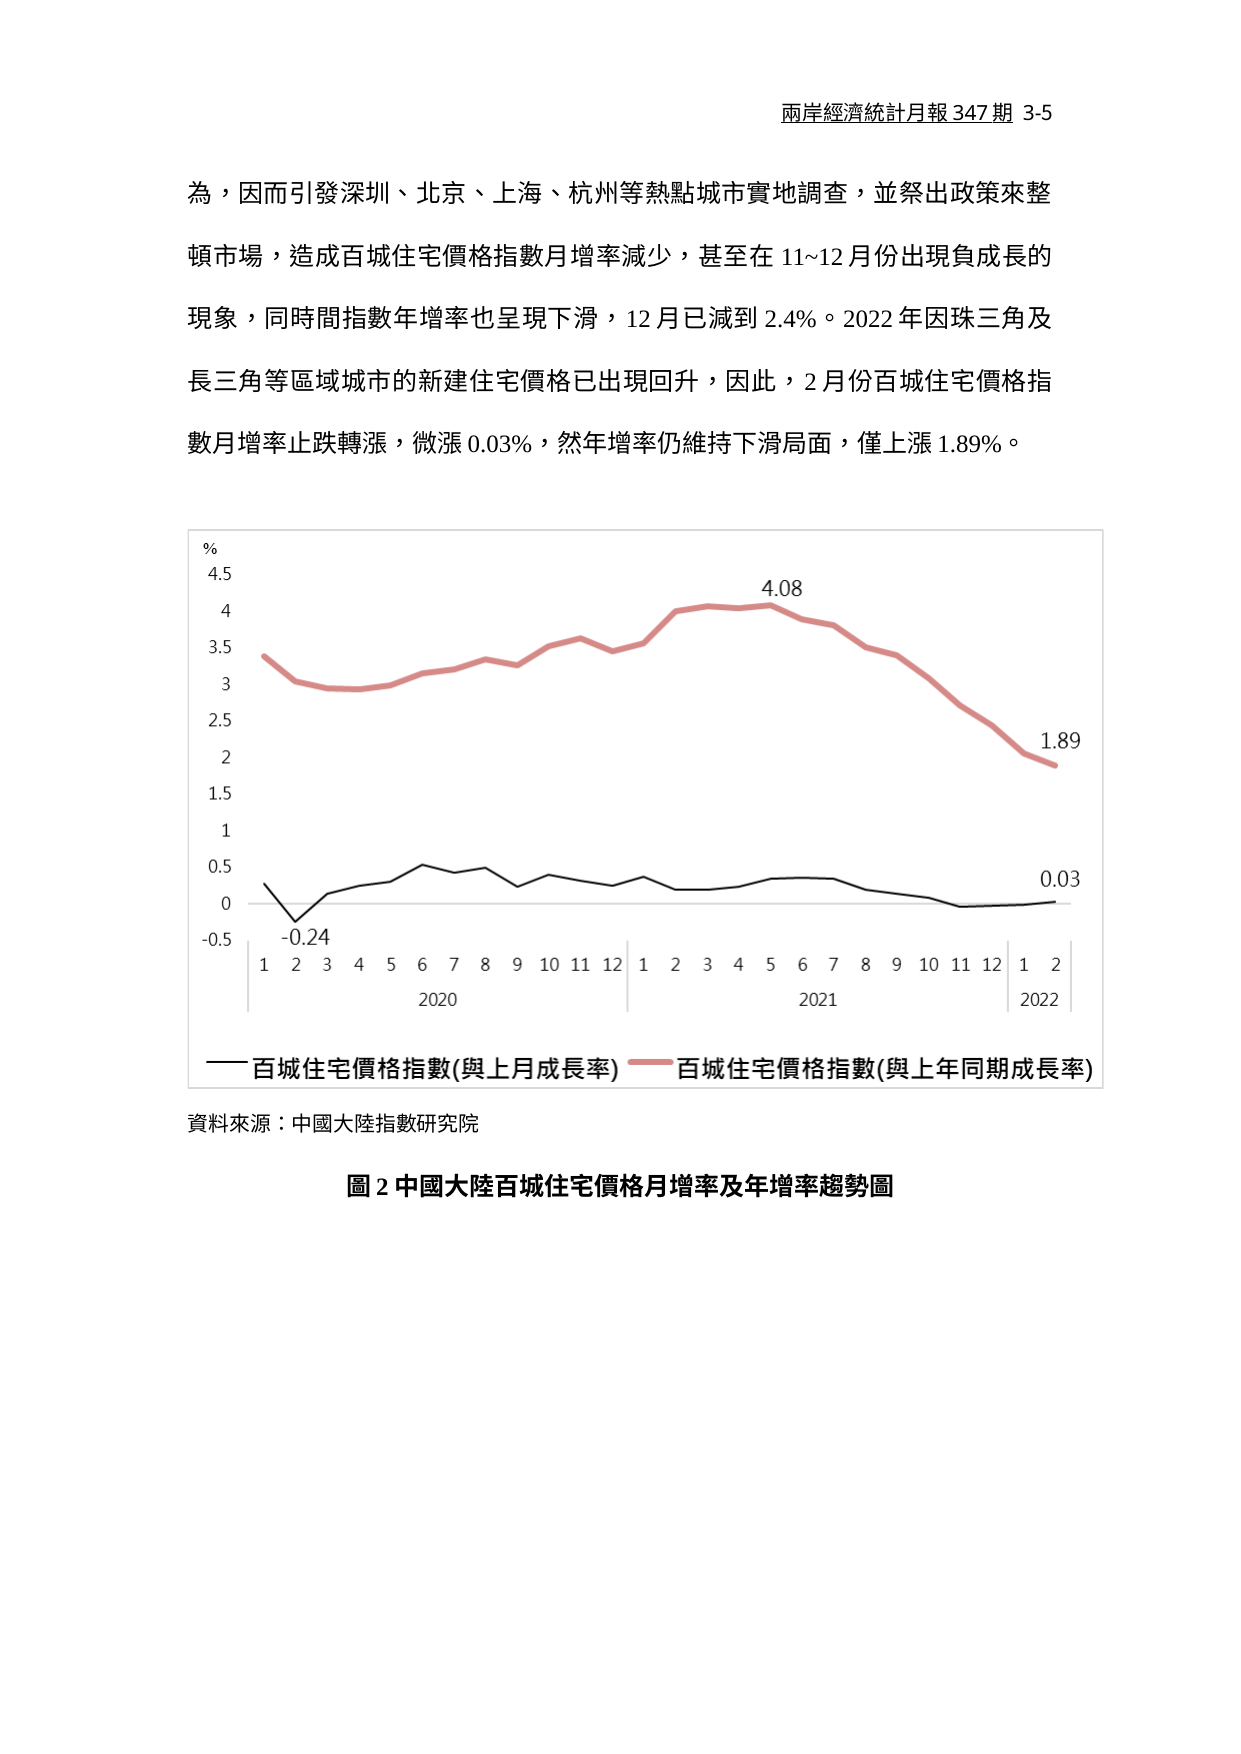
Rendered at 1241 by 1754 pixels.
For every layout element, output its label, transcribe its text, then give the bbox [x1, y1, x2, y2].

text 圖2 中國大陸百城住宅價格月增率及年增率趨勢圖 [187, 1142, 1053, 1205]
text 資料來源：中國大陸指數研究院 [187, 1107, 1053, 1137]
text 為，因而引發深圳、北京、上海、杭州等熱點城市實地調查，並祭出政策來整頓市場，造成百城住宅價格指數月增率減少，甚至在11~12月份出現負成長的現象，同時間指數年增率也呈現下滑，12月已減到2.4%。2022年因珠三角及長三角等區域城市的新建住宅價格已出現回升，因此，2月份百城住宅價格指數月增率止跌轉漲，微漲0.03%，然年增率仍維持下滑局面，僅上漲1.89%。 [187, 150, 1053, 462]
